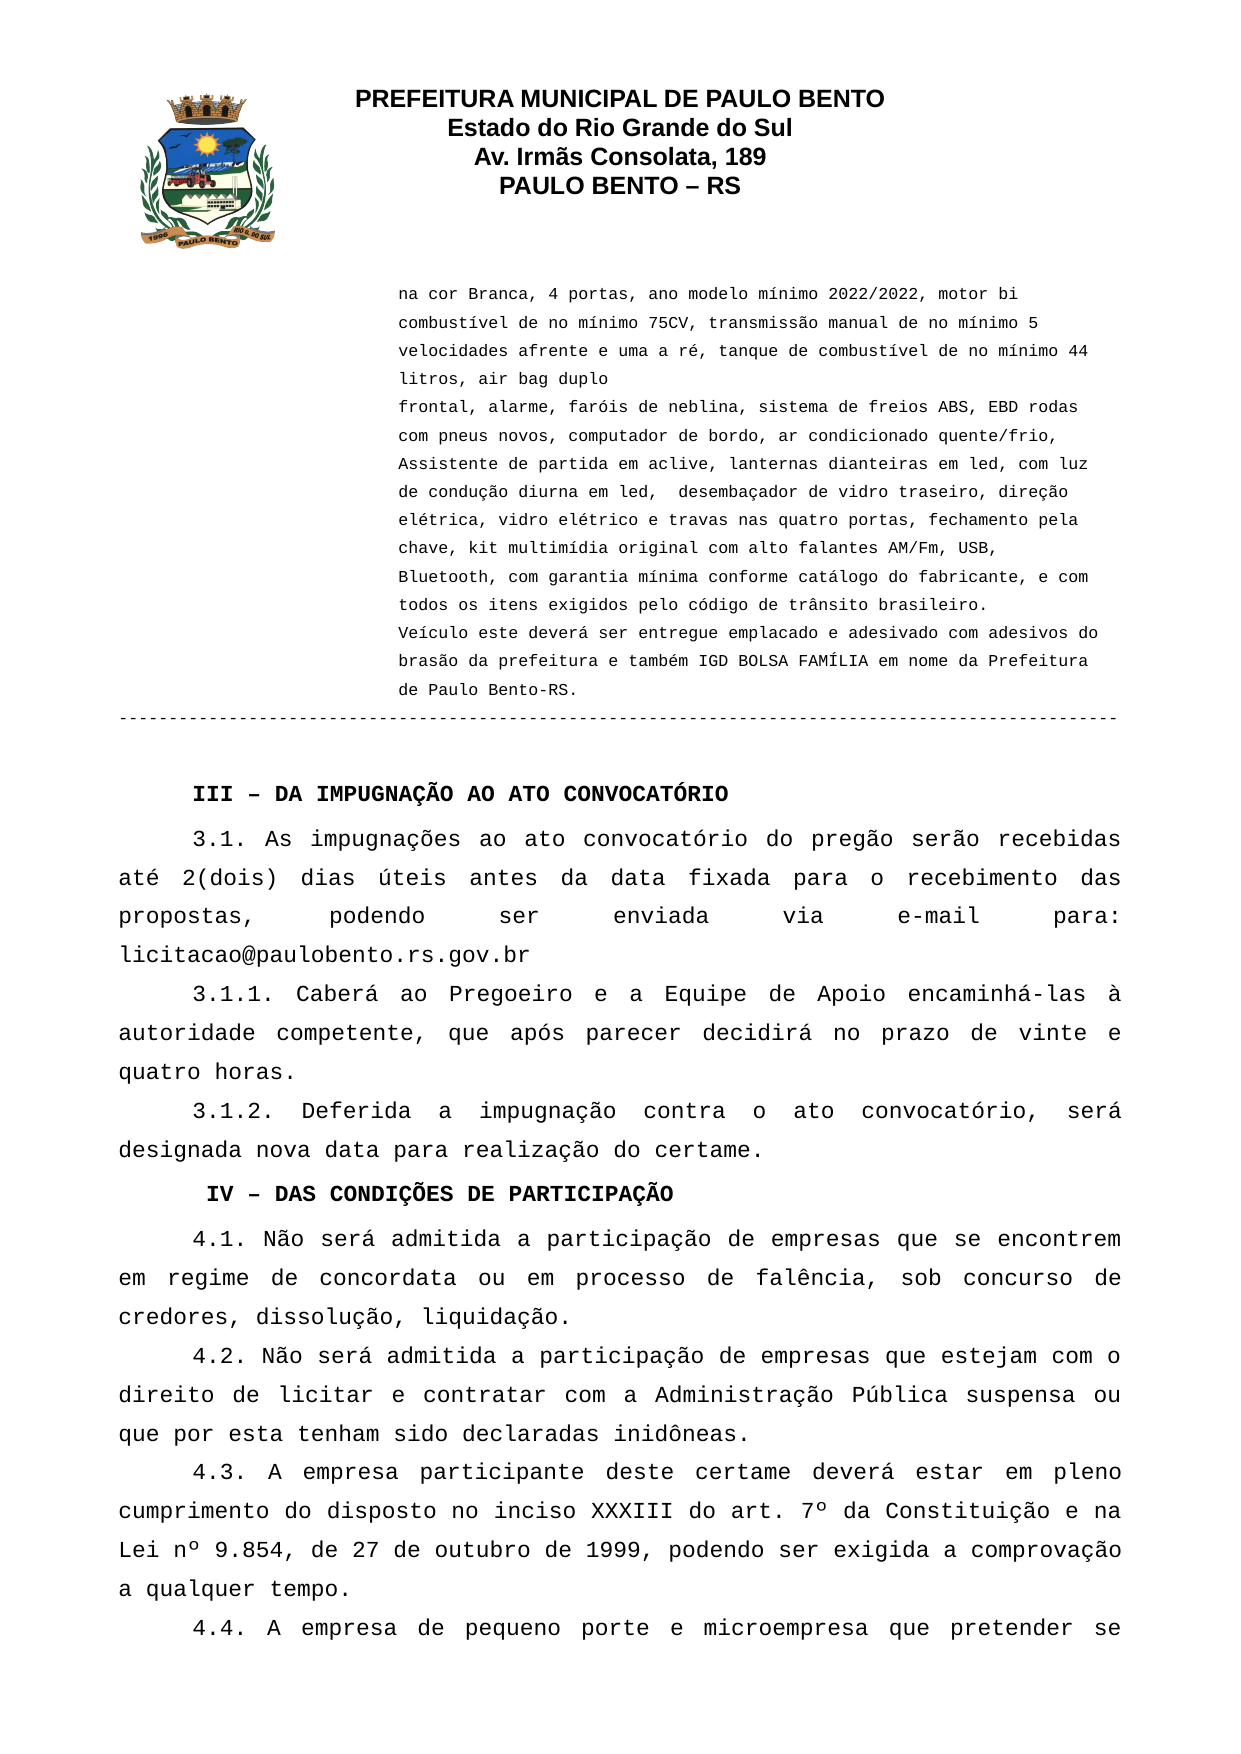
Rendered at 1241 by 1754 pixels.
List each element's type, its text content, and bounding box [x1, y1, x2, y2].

text na cor Branca, 4 portas, ano modelo mínimo 2022/2022, motor bi combustível de no mínimo 75CV, transmissão manual de no mínimo 5 velocidades afrente e uma a ré, tanque de combustível de no mínimo 44 litros, air bag duplo frontal, alarme, faróis de neblina, sistema de freios ABS, EBD rodas com pneus novos, computador de bordo, ar condicionado quente/frio, Assistente de partida em aclive, lanternas dianteiras em led, com luz de condução diurna em led, desembaçador de vidro traseiro, direção elétrica, vidro elétrico e travas nas quatro portas, fechamento pela chave, kit multimídia original com alto falantes AM/Fm, USB, Bluetooth, com garantia mínima conforme catálogo do fabricante, e com todos os itens exigidos pelo código de trânsito brasileiro. Veículo este deverá ser entregue emplacado e adesivado com adesivos do brasão da prefeitura e também IGD BOLSA FAMÍLIA em nome da Prefeitura de Paulo Bento-RS. ---------------------------------------------------------------------------------------------------- [118, 286, 1122, 728]
text 4.4. A empresa de pequeno porte e microempresa que pretender se [118, 1616, 1122, 1642]
text 3.1.1. Caberá ao Pregoeiro e a Equipe de Apoio encaminhá-las à autoridade competente, que após parecer decidirá no prazo de vinte e quatro horas. [118, 983, 1122, 1086]
text IV – DAS CONDIÇÕES DE PARTICIPAÇÃO [118, 1183, 1122, 1209]
text 3.1. As impugnações ao ato convocatório do pregão serão recebidas até 2(dois) dias úteis antes da data fixada para o recebimento das propostas, podendo ser enviada via e-mail para: licitacao@paulobento.rs.gov.br [118, 827, 1122, 970]
text 4.2. Não será admitida a participação de empresas que estejam com o direito de licitar e contratar com a Administração Pública suspensa ou que por esta tenham sido declaradas inidôneas. [118, 1344, 1122, 1448]
text 4.1. Não será admitida a participação de empresas que se encontrem em regime de concordata ou em processo de falência, sob concurso de credores, dissolução, liquidação. [118, 1228, 1122, 1331]
text 4.3. A empresa participante deste certame deverá estar em pleno cumprimento do disposto no inciso XXXIII do art. 7º da Constituição e na Lei nº 9.854, de 27 de outubro de 1999, podendo ser exigida a comprovação a qualquer tempo. [118, 1461, 1122, 1603]
text III – DA IMPUGNAÇÃO AO ATO CONVOCATÓRIO [118, 782, 1122, 808]
text 3.1.2. Deferida a impugnação contra o ato convocatório, será designada nova data para realização do certame. [118, 1099, 1122, 1164]
